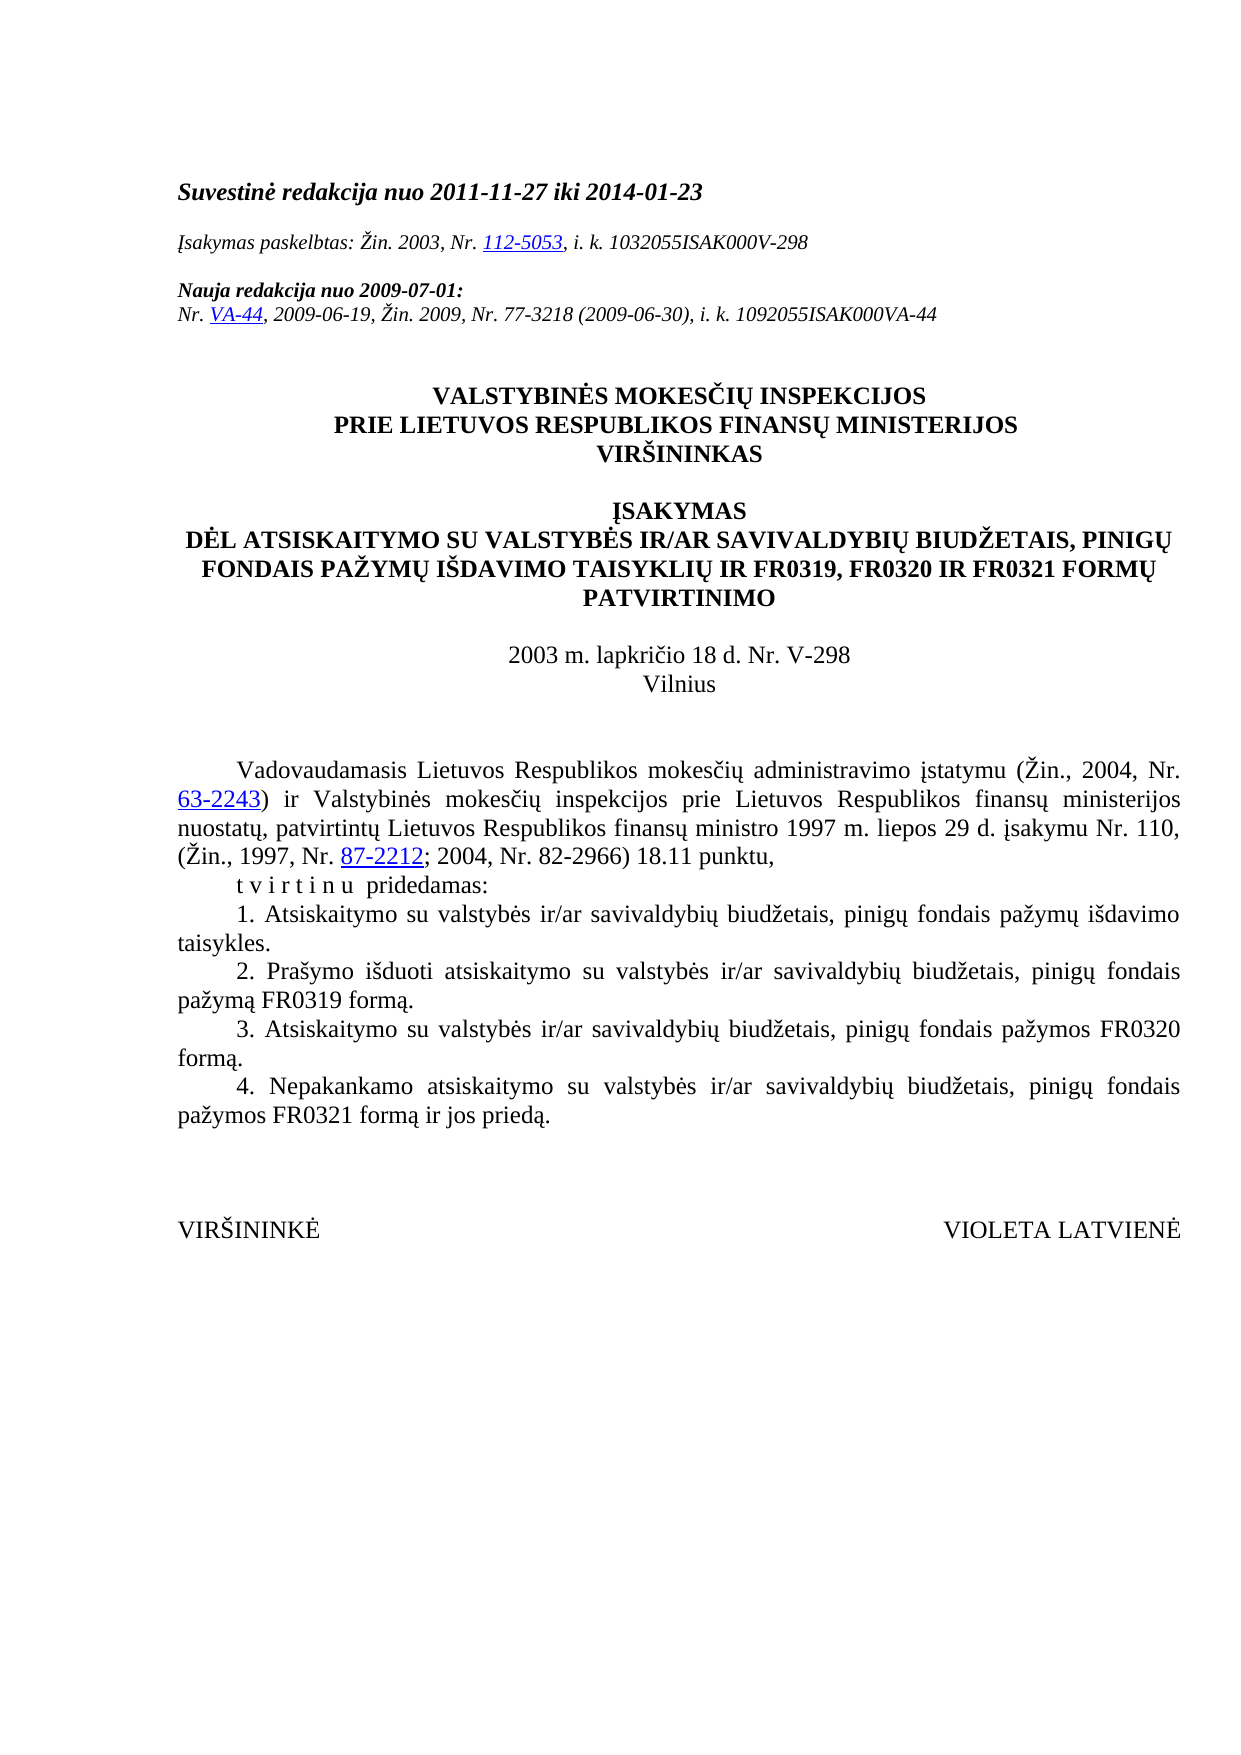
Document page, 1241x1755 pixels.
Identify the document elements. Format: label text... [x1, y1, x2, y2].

text 2. Prašymo išduoti atsiskaitymo su valstybės ir/ar savivaldybių biudžetais, pinigų fondais pažymą FR0319 formą. [177, 956, 1181, 1014]
text 4. Nepakankamo atsiskaitymo su valstybės ir/ar savivaldybių biudžetais, pinigų fondais pažymos FR0321 formą ir jos priedą. [177, 1071, 1181, 1129]
text DĖL ATSISKAITYMO SU VALSTYBĖS IR/AR SAVIVALDYBIŲ BIUDŽETAIS, PINIGŲ FONDAIS PAŽYMŲ IŠDAVIMO TAISYKLIŲ IR FR0319, FR0320 IR FR0321 FORMŲ PATVIRTINIMO [177, 525, 1181, 611]
text VIRŠININKAS [177, 439, 1181, 468]
text ĮSAKYMAS [177, 496, 1181, 525]
text Vilnius [177, 669, 1181, 698]
text Nr. VA-44, 2009-06-19, Žin. 2009, Nr. 77-3218 (2009-06-30), i. k. 1092055ISAK000VA-44 [177, 302, 1181, 326]
text VALSTYBINĖS MOKESČIŲ INSPEKCIJOS [177, 381, 1181, 410]
text 3. Atsiskaitymo su valstybės ir/ar savivaldybių biudžetais, pinigų fondais pažymos FR0320 formą. [177, 1014, 1181, 1071]
text 1. Atsiskaitymo su valstybės ir/ar savivaldybių biudžetais, pinigų fondais pažymų išdavimo taisykles. [177, 899, 1181, 956]
text Nauja redakcija nuo 2009-07-01: [177, 278, 1181, 302]
text tvirtinu pridedamas: [177, 870, 1181, 899]
text 2003 m. lapkričio 18 d. Nr. V-298 [177, 640, 1181, 669]
text Suvestinė redakcija nuo 2011-11-27 iki 2014-01-23 [177, 177, 1181, 206]
text PRIE LIETUVOS RESPUBLIKOS FINANSŲ MINISTERIJOS [177, 410, 1181, 439]
text Vadovaudamasis Lietuvos Respublikos mokesčių administravimo įstatymu (Žin., 2004, Nr. 63-2243) ir Valstybinės mokesčių inspekcijos prie Lietuvos Respublikos finansų ministerijos nuostatų, patvirtintų Lietuvos Respublikos finansų ministro 1997 m. liepos 29 d. įsakymu Nr. 110, (Žin., 1997, Nr. 87-2212; 2004, Nr. 82-2966) 18.11 punktu, [177, 755, 1181, 870]
text Įsakymas paskelbtas: Žin. 2003, Nr. 112-5053, i. k. 1032055ISAK000V-298 [177, 230, 1181, 254]
text VIRŠININKĖ VIOLETA LATVIENĖ [177, 1215, 1181, 1244]
